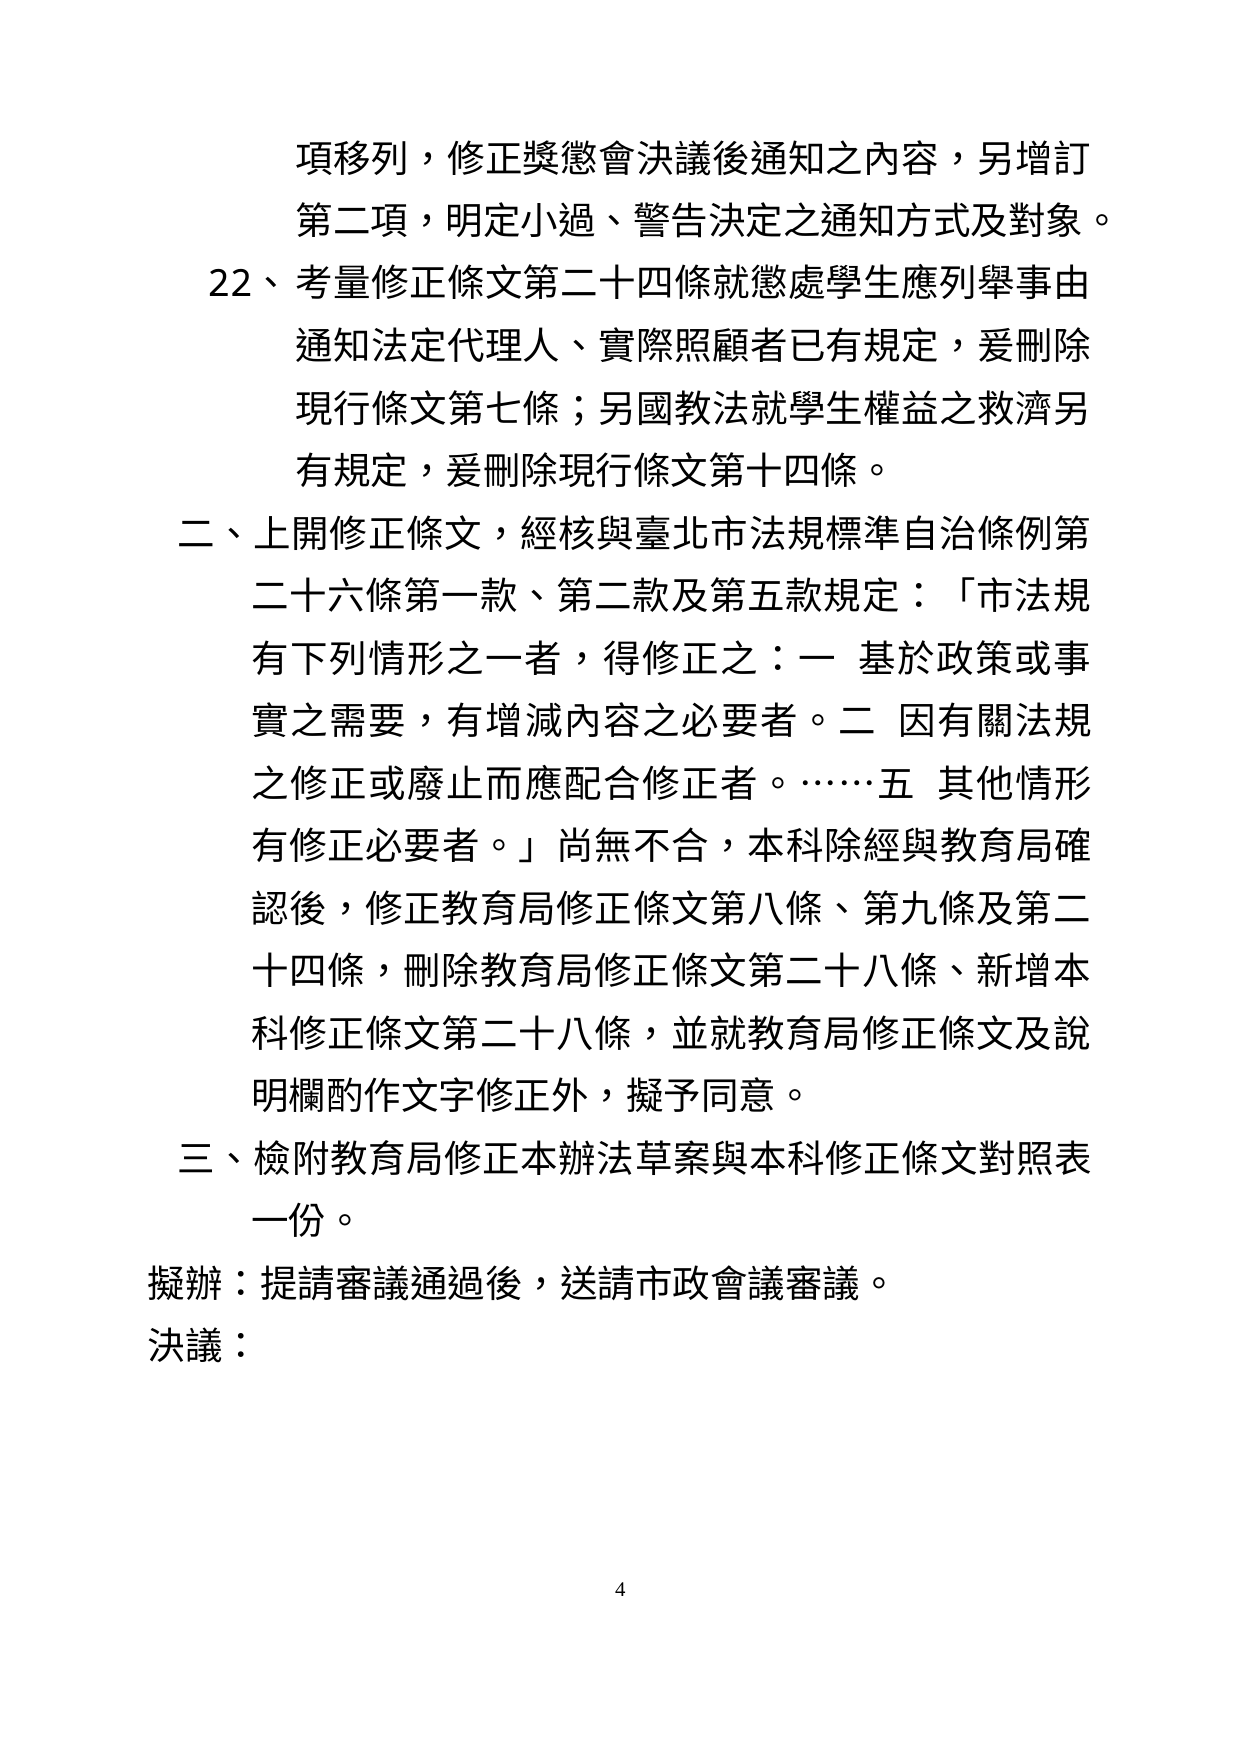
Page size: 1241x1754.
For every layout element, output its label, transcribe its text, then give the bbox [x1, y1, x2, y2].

list 修正條文第二十四條：由現行條文第十三條第一項移列，修正獎懲會決議後通知之內容，另增訂第二項，明定小過、警告決定之通知方式及對象。 [207, 114, 1092, 239]
text 決議： [148, 1301, 1092, 1364]
list 考量修正條文第二十四條就懲處學生應列舉事由通知法定代理人、實際照顧者已有規定，爰刪除現行條文第七條；另國教法就學生權益之救濟另有規定，爰刪除現行條文第十四條。 [207, 239, 1092, 489]
text 二、上開修正條文，經核與臺北市法規標準自治條例第二十六條第一款、第二款及第五款規定：「市法規有下列情形之一者，得修正之：一 基於政策或事實之需要，有增減內容之必要者。二 因有關法規之修正或廢止而應配合修正者。……五 其他情形有修正必要者。」尚無不合，本科除經與教育局確認後，修正教育局修正條文第八條、第九條及第二十四條，刪除教育局修正條文第二十八條、新增本科修正條文第二十八條，並就教育局修正條文及說明欄酌作文字修正外，擬予同意。 [177, 489, 1092, 1114]
text 擬辦：提請審議通過後，送請市政會議審議。 [148, 1239, 1092, 1301]
text 三、檢附教育局修正本辦法草案與本科修正條文對照表一份。 [177, 1114, 1092, 1239]
